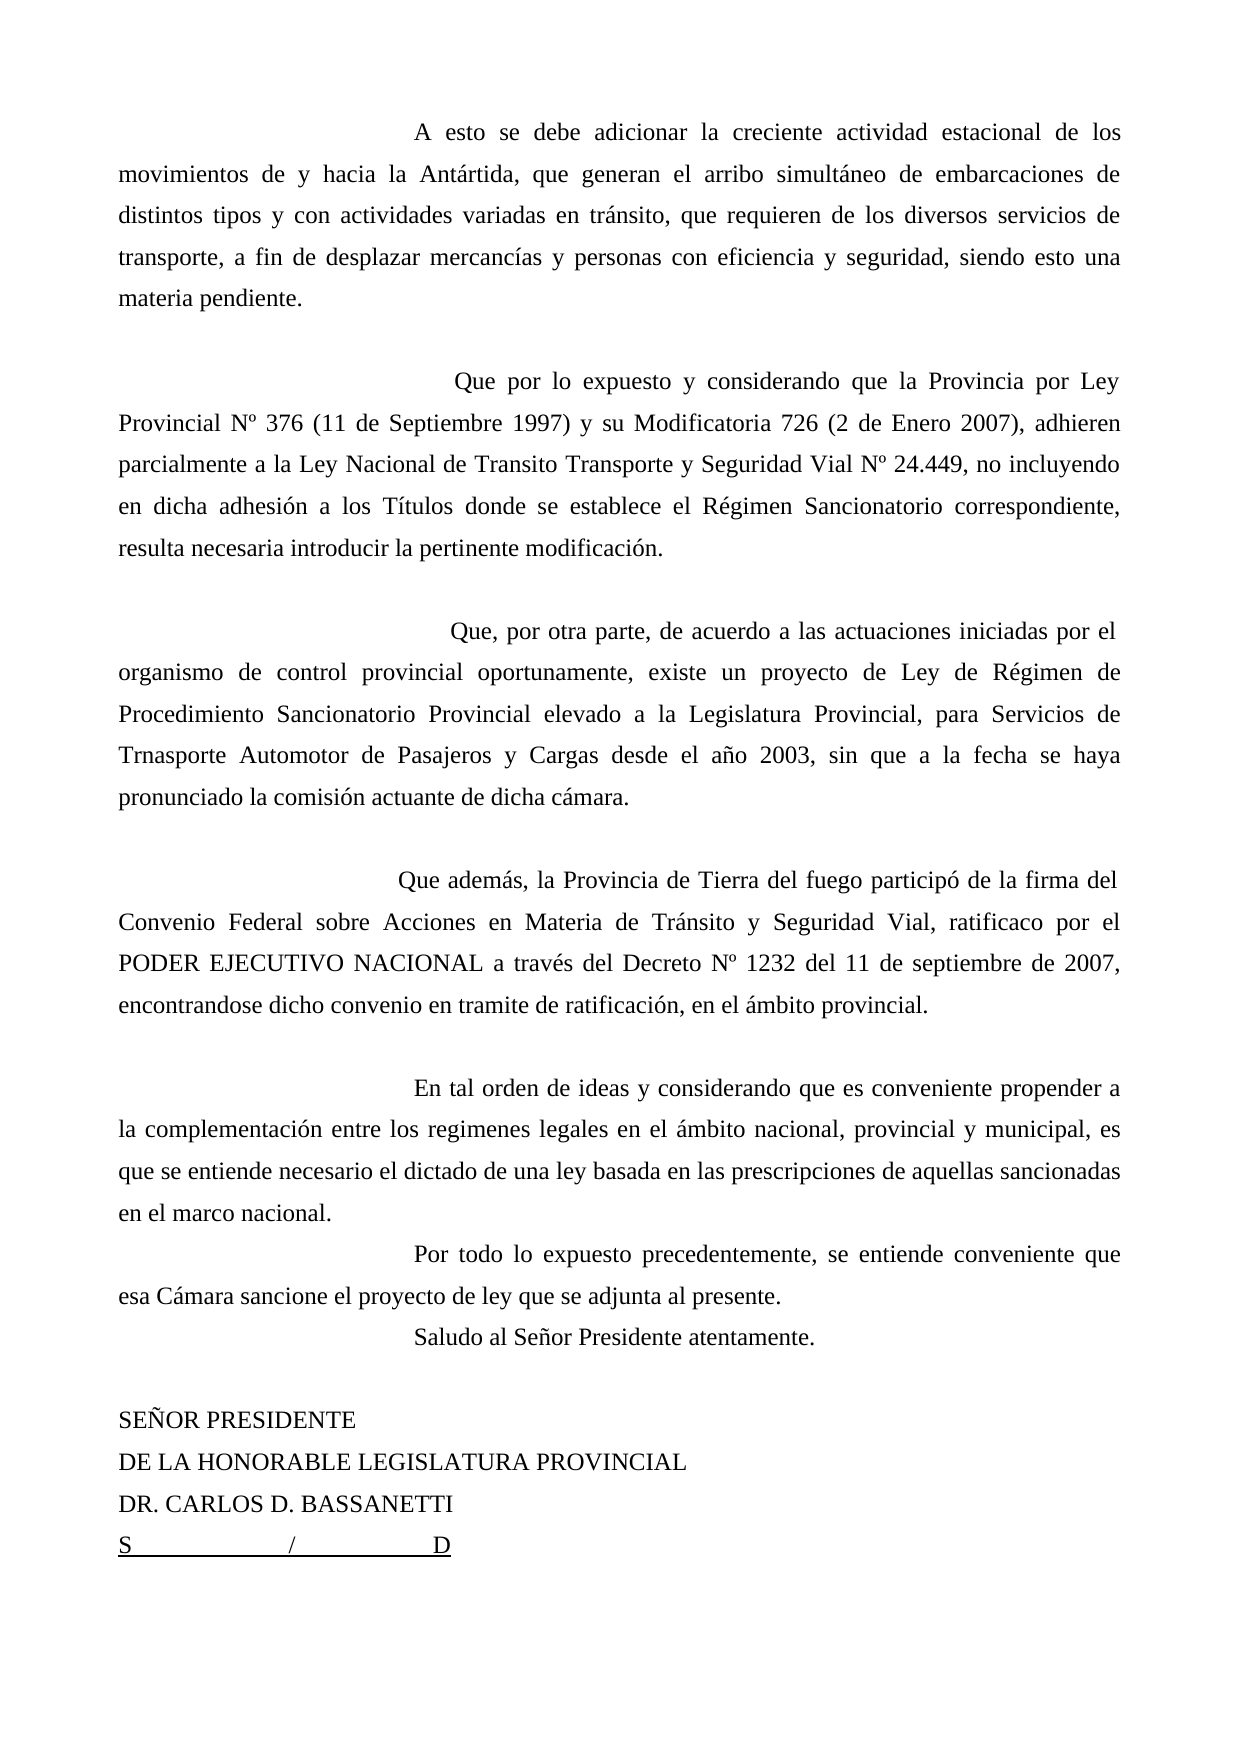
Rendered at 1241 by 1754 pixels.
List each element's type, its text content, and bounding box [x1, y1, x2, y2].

text Saludo al Señor Presidente atentamente. [118, 1323, 1122, 1351]
text Que, por otra parte, de acuerdo a las actuaciones iniciadas por el organismo de control provincial oportunamente, existe un proyecto de Ley de Régimen de Procedimiento Sancionatorio Provincial elevado a la Legislatura Provincial, para Servicios de Trnasporte Automotor de Pasajeros y Cargas desde el año 2003, sin que a la fecha se haya pronunciado la comisión actuante de dicha cámara. [118, 617, 1122, 811]
text En tal orden de ideas y considerando que es conveniente propender a la complementación entre los regimenes legales en el ámbito nacional, provincial y municipal, es que se entiende necesario el dictado de una ley basada en las prescripciones de aquellas sancionadas en el marco nacional. [118, 1074, 1122, 1226]
text DR. CARLOS D. BASSANETTI [118, 1490, 1122, 1517]
text SEÑOR PRESIDENTE [118, 1407, 1122, 1434]
text Que por lo expuesto y considerando que la Provincia por Ley Provincial Nº 376 (11 de Septiembre 1997) y su Modificatoria 726 (2 de Enero 2007), adhieren parcialmente a la Ley Nacional de Transito Transporte y Seguridad Vial Nº 24.449, no incluyendo en dicha adhesión a los Títulos donde se establece el Régimen Sancionatorio correspondiente, resulta necesaria introducir la pertinente modificación. [118, 326, 1122, 561]
text A esto se debe adicionar la creciente actividad estacional de los movimientos de y hacia la Antártida, que generan el arribo simultáneo de embarcaciones de distintos tipos y con actividades variadas en tránsito, que requieren de los diversos servicios de transporte, a fin de desplazar mercancías y personas con eficiencia y seguridad, siendo esto una materia pendiente. [118, 118, 1122, 312]
text S / D [118, 1531, 1122, 1559]
text Que además, la Provincia de Tierra del fuego participó de la firma del Convenio Federal sobre Acciones en Materia de Tránsito y Seguridad Vial, ratificaco por el PODER EJECUTIVO NACIONAL a través del Decreto Nº 1232 del 11 de septiembre de 2007, encontrandose dicho convenio en tramite de ratificación, en el ámbito provincial. [118, 866, 1122, 1019]
text Por todo lo expuesto precedentemente, se entiende conveniente que esa Cámara sancione el proyecto de ley que se adjunta al presente. [118, 1240, 1122, 1309]
text DE LA HONORABLE LEGISLATURA PROVINCIAL [118, 1448, 1122, 1476]
